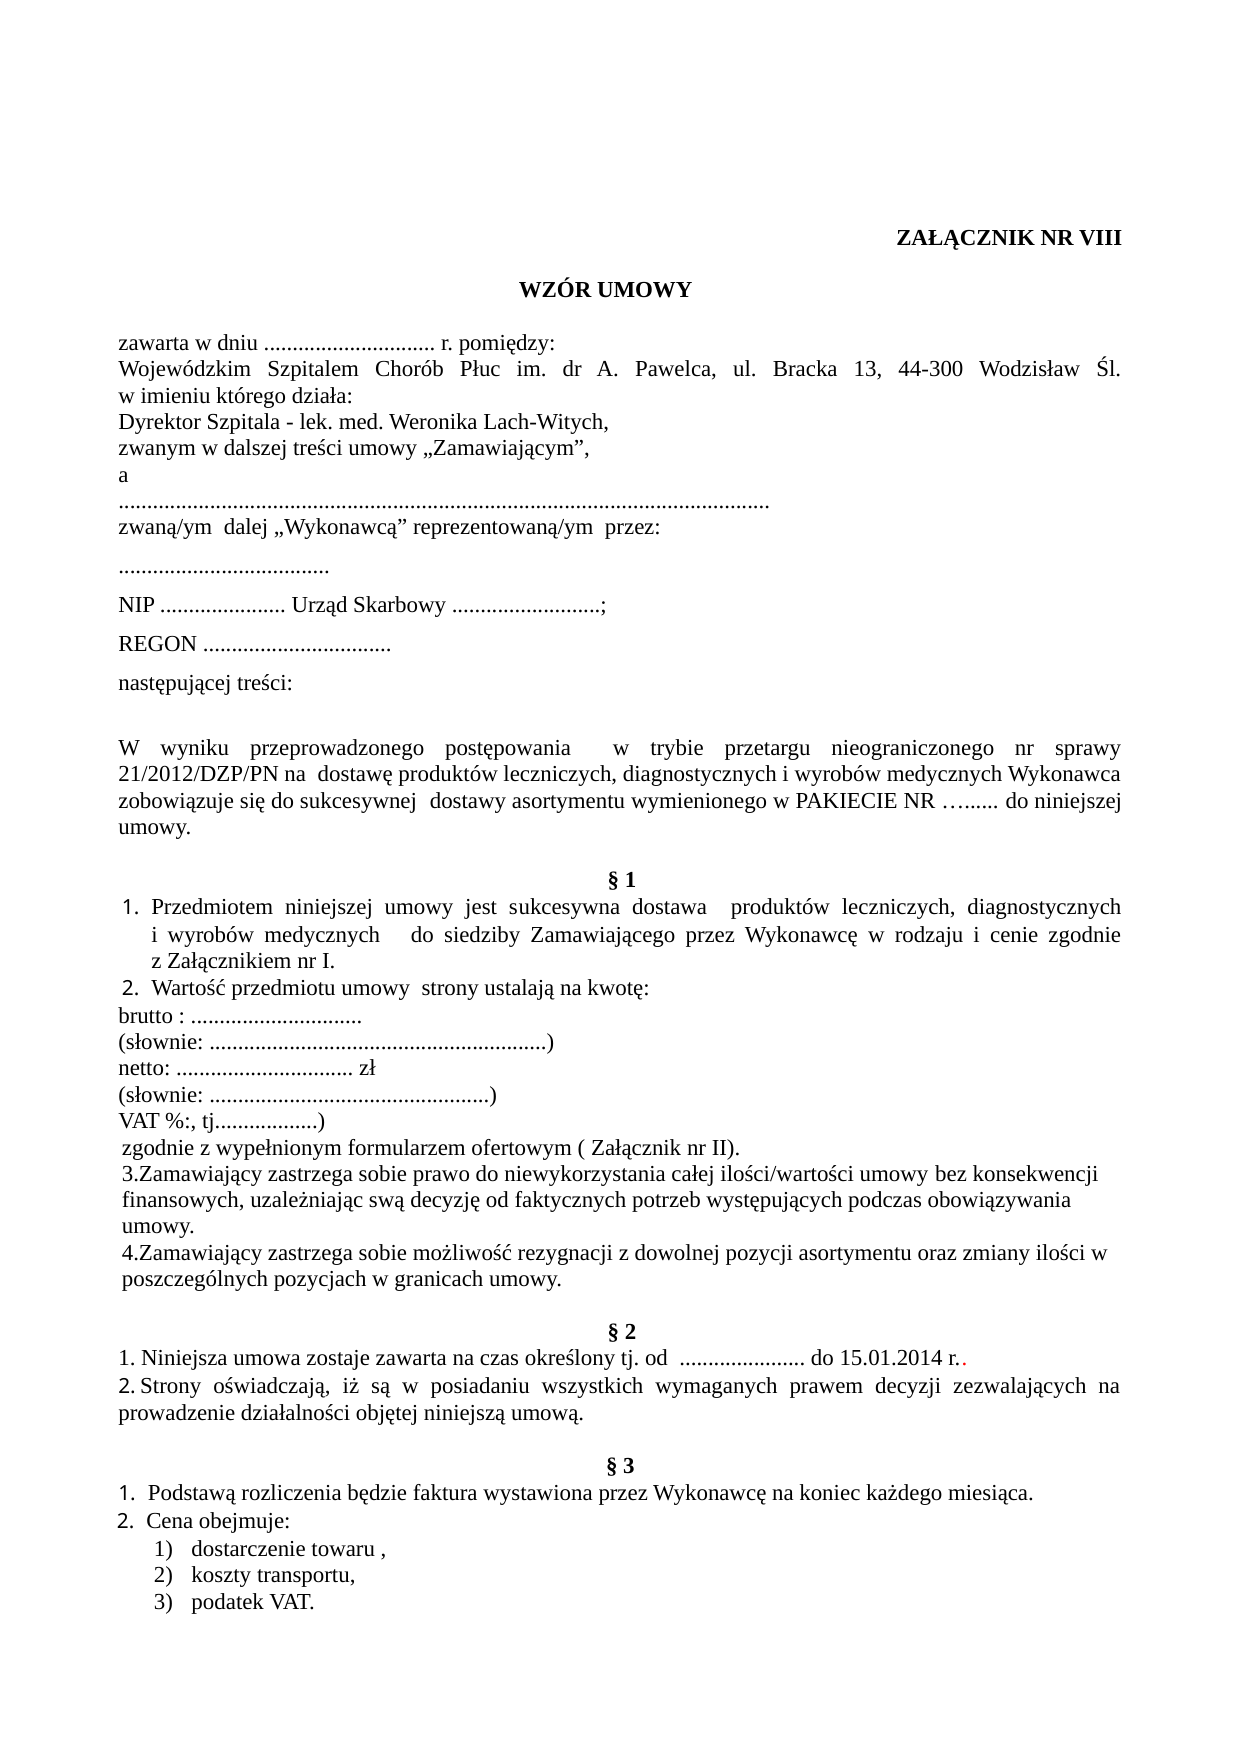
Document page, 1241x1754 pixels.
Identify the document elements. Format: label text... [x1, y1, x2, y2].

text ..................................... [118, 552, 1122, 579]
text § 1 [122, 866, 1122, 892]
text następującej treści: [118, 669, 1122, 695]
text zwaną/ym dalej „Wykonawcą” reprezentowaną/ym przez: [118, 513, 1122, 540]
list dostarczenie towaru , [154, 1535, 1122, 1561]
text § 2 [122, 1318, 1122, 1344]
text (słownie: .................................................) [118, 1081, 1122, 1107]
list Wartość przedmiotu umowy strony ustalają na kwotę: [122, 973, 1122, 1002]
text Wojewódzkim Szpitalem Chorób Płuc im. dr A. Pawelca, ul. Bracka 13, 44-300 Wodzisław Śl. w imieniu którego działa: [118, 355, 1122, 408]
list podatek VAT. [154, 1588, 1122, 1614]
text .................................................................................................................. [118, 487, 1122, 513]
list 1. Niniejsza umowa zostaje zawarta na czas określony tj. od ...................... do 15.01.2014 r.. [118, 1344, 1122, 1371]
text REGON ................................. [118, 630, 1122, 656]
list 3.Zamawiający zastrzega sobie prawo do niewykorzystania całej ilości/wartości umowy bez konsekwencji finansowych, uzależniając swą decyzję od faktycznych potrzeb występujących podczas obowiązywania umowy. [122, 1160, 1122, 1239]
text WZÓR UMOWY [88, 276, 1122, 303]
list Cena obejmuje: [117, 1507, 1122, 1535]
list Podstawą rozliczenia będzie faktura wystawiona przez Wykonawcę na koniec każdego miesiąca. [118, 1478, 1122, 1507]
text a [118, 461, 1122, 487]
list 4.Zamawiający zastrzega sobie możliwość rezygnacji z dowolnej pozycji asortymentu oraz zmiany ilości w poszczególnych pozycjach w granicach umowy. [122, 1239, 1122, 1292]
text VAT %:, tj..................) [118, 1107, 1122, 1133]
text ZAŁĄCZNIK NR VIII [118, 223, 1122, 250]
text (słownie: ...........................................................) [118, 1028, 1122, 1054]
text netto: ............................... zł [118, 1054, 1122, 1081]
list Przedmiotem niniejszej umowy jest sukcesywna dostawa produktów leczniczych, diagnostycznych i wyrobów medycznych do siedziby Zamawiającego przez Wykonawcę w rodzaju i cenie zgodnie z Załącznikiem nr I. [122, 892, 1122, 973]
list Strony oświadczają, iż są w posiadaniu wszystkich wymaganych prawem decyzji zezwalających na prowadzenie działalności objętej niniejszą umową. [118, 1371, 1122, 1426]
text NIP ...................... Urząd Skarbowy ..........................; [118, 591, 1122, 617]
text zwanym w dalszej treści umowy „Zamawiającym”, [118, 434, 1122, 461]
text zgodnie z wypełnionym formularzem ofertowym ( Załącznik nr II). [122, 1133, 1122, 1160]
list koszty transportu, [154, 1561, 1122, 1588]
text zawarta w dniu .............................. r. pomiędzy: [118, 329, 1122, 355]
text brutto : .............................. [118, 1002, 1122, 1028]
text W wyniku przeprowadzonego postępowania w trybie przetargu nieograniczonego nr sprawy 21/2012/DZP/PN na dostawę produktów leczniczych, diagnostycznych i wyrobów medycznych Wykonawca zobowiązuje się do sukcesywnej dostawy asortymentu wymienionego w PAKIECIE NR …...... do niniejszej umowy. [118, 734, 1122, 839]
text § 3 [118, 1452, 1122, 1478]
text Dyrektor Szpitala - lek. med. Weronika Lach-Witych, [118, 408, 1122, 434]
